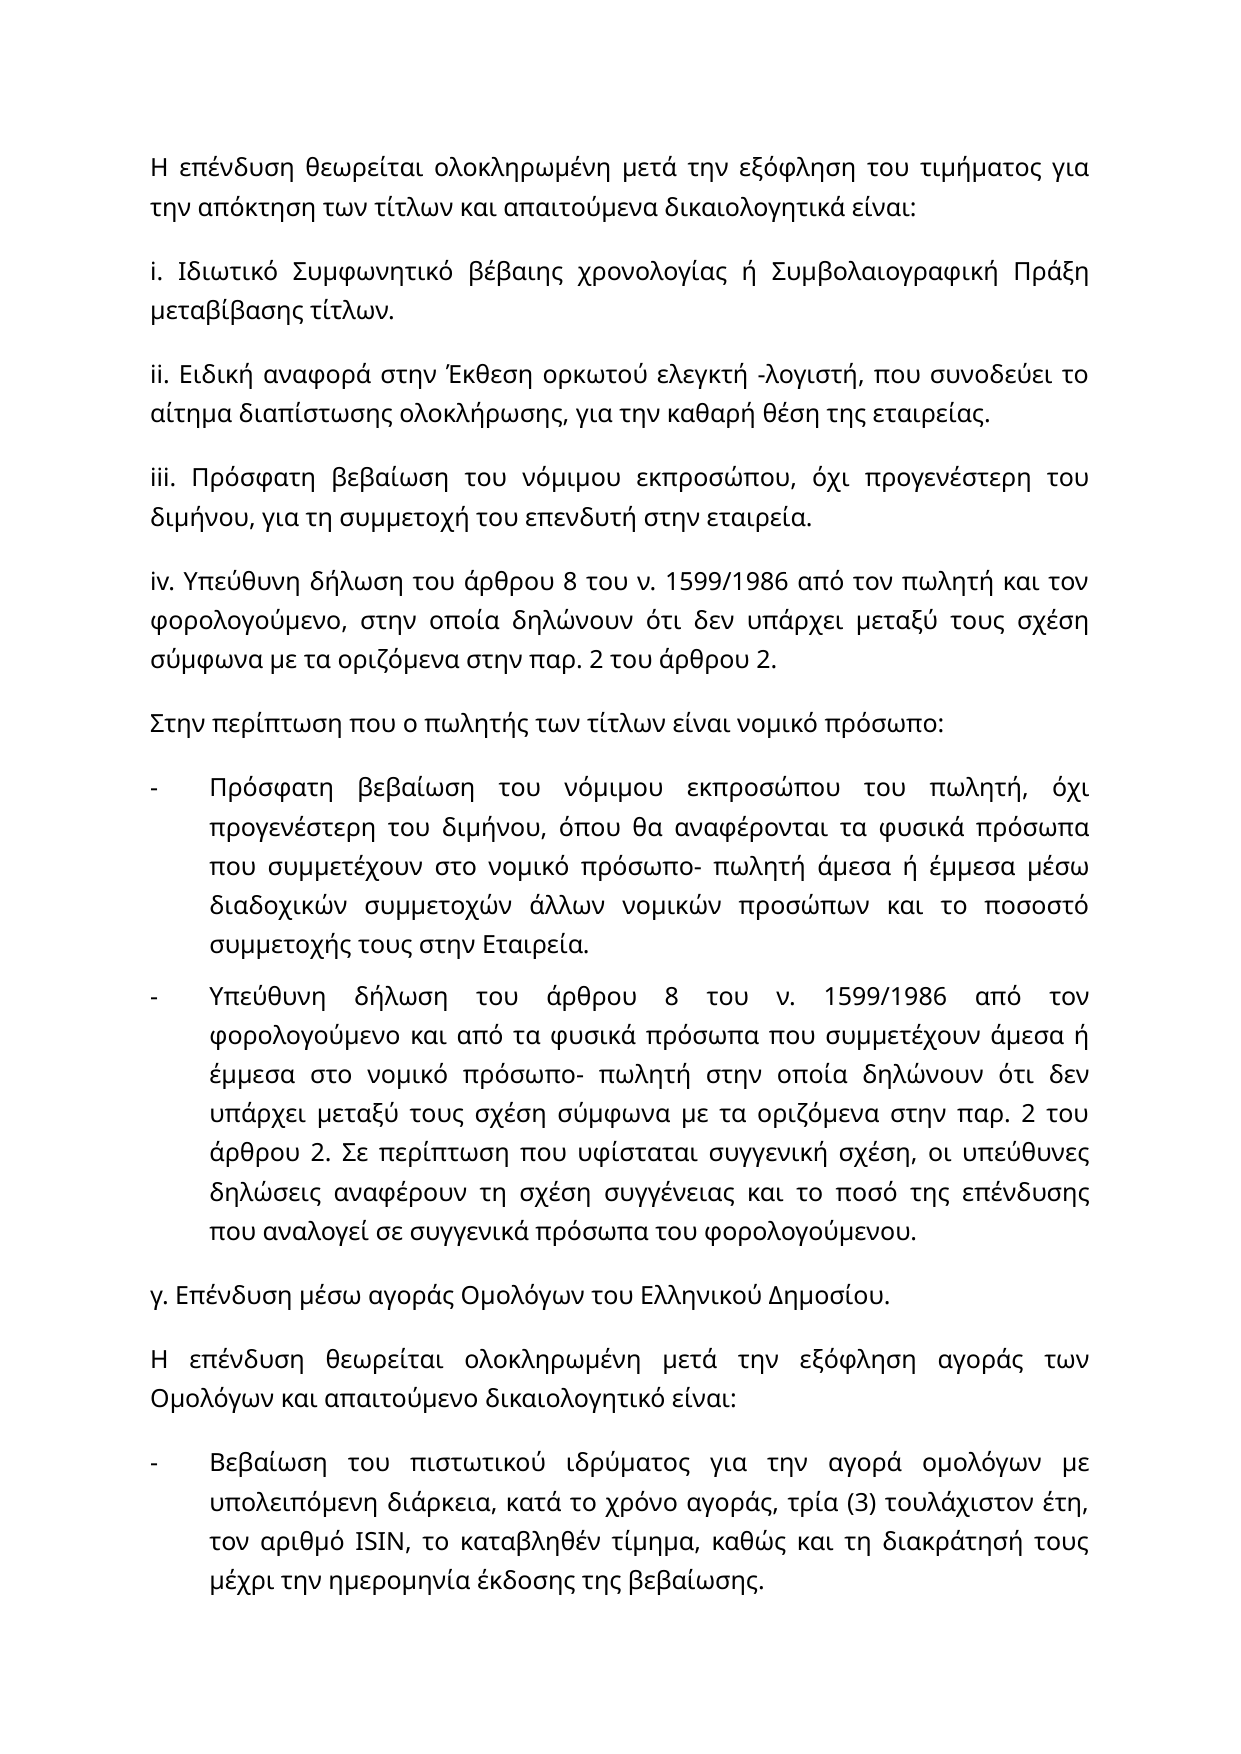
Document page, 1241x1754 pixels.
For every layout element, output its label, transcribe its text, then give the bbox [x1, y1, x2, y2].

text ii. Ειδική αναφορά στην Έκθεση ορκωτού ελεγκτή -λογιστή, που συνοδεύει το αίτημα διαπίστωσης ολοκλήρωσης, για την καθαρή θέση της εταιρείας. [150, 357, 1090, 430]
text iii. Πρόσφατη βεβαίωση του νόμιμου εκπροσώπου, όχι προγενέστερη του διμήνου, για τη συμμετοχή του επενδυτή στην εταιρεία. [150, 460, 1090, 533]
text Στην περίπτωση που ο πωλητής των τίτλων είναι νομικό πρόσωπο: [150, 706, 1090, 740]
text i. Ιδιωτικό Συμφωνητικό βέβαιης χρονολογίας ή Συμβολαιογραφική Πράξη μεταβίβασης τίτλων. [150, 253, 1090, 327]
text Η επένδυση θεωρείται ολοκληρωμένη μετά την εξόφληση του τιμήματος για την απόκτηση των τίτλων και απαιτούμενα δικαιολογητικά είναι: [150, 150, 1090, 223]
list - Υπεύθυνη δήλωση του άρθρου 8 του ν. 1599/1986 από τον φορολογούμενο και από τα φυσικά πρόσωπα που συμμετέχουν άμεσα ή έμμεσα στο νομικό πρόσωπο- πωλητή στην οποία δηλώνουν ότι δεν υπάρχει μεταξύ τους σχέση σύμφωνα με τα οριζόμενα στην παρ. 2 του άρθρου 2. Σε περίπτωση που υφίσταται συγγενική σχέση, οι υπεύθυνες δηλώσεις αναφέρουν τη σχέση συγγένειας και το ποσό της επένδυσης που αναλογεί σε συγγενικά πρόσωπα του φορολογούμενου. [150, 978, 1090, 1247]
text iv. Υπεύθυνη δήλωση του άρθρου 8 του ν. 1599/1986 από τον πωλητή και τον φορολογούμενο, στην οποία δηλώνουν ότι δεν υπάρχει μεταξύ τους σχέση σύμφωνα με τα οριζόμενα στην παρ. 2 του άρθρου 2. [150, 563, 1090, 676]
list - Πρόσφατη βεβαίωση του νόμιμου εκπροσώπου του πωλητή, όχι προγενέστερη του διμήνου, όπου θα αναφέρονται τα φυσικά πρόσωπα που συμμετέχουν στο νομικό πρόσωπο- πωλητή άμεσα ή έμμεσα μέσω διαδοχικών συμμετοχών άλλων νομικών προσώπων και το ποσοστό συμμετοχής τους στην Εταιρεία. [150, 770, 1090, 961]
text Η επένδυση θεωρείται ολοκληρωμένη μετά την εξόφληση αγοράς των Ομολόγων και απαιτούμενο δικαιολογητικό είναι: [150, 1342, 1090, 1415]
list - Βεβαίωση του πιστωτικού ιδρύματος για την αγορά ομολόγων με υπολειπόμενη διάρκεια, κατά το χρόνο αγοράς, τρία (3) τουλάχιστον έτη, τον αριθμό ISIN, το καταβληθέν τίμημα, καθώς και τη διακράτησή τους μέχρι την ημερομηνία έκδοσης της βεβαίωσης. [150, 1445, 1090, 1597]
text γ. Επένδυση μέσω αγοράς Ομολόγων του Ελληνικού Δημοσίου. [150, 1277, 1090, 1312]
